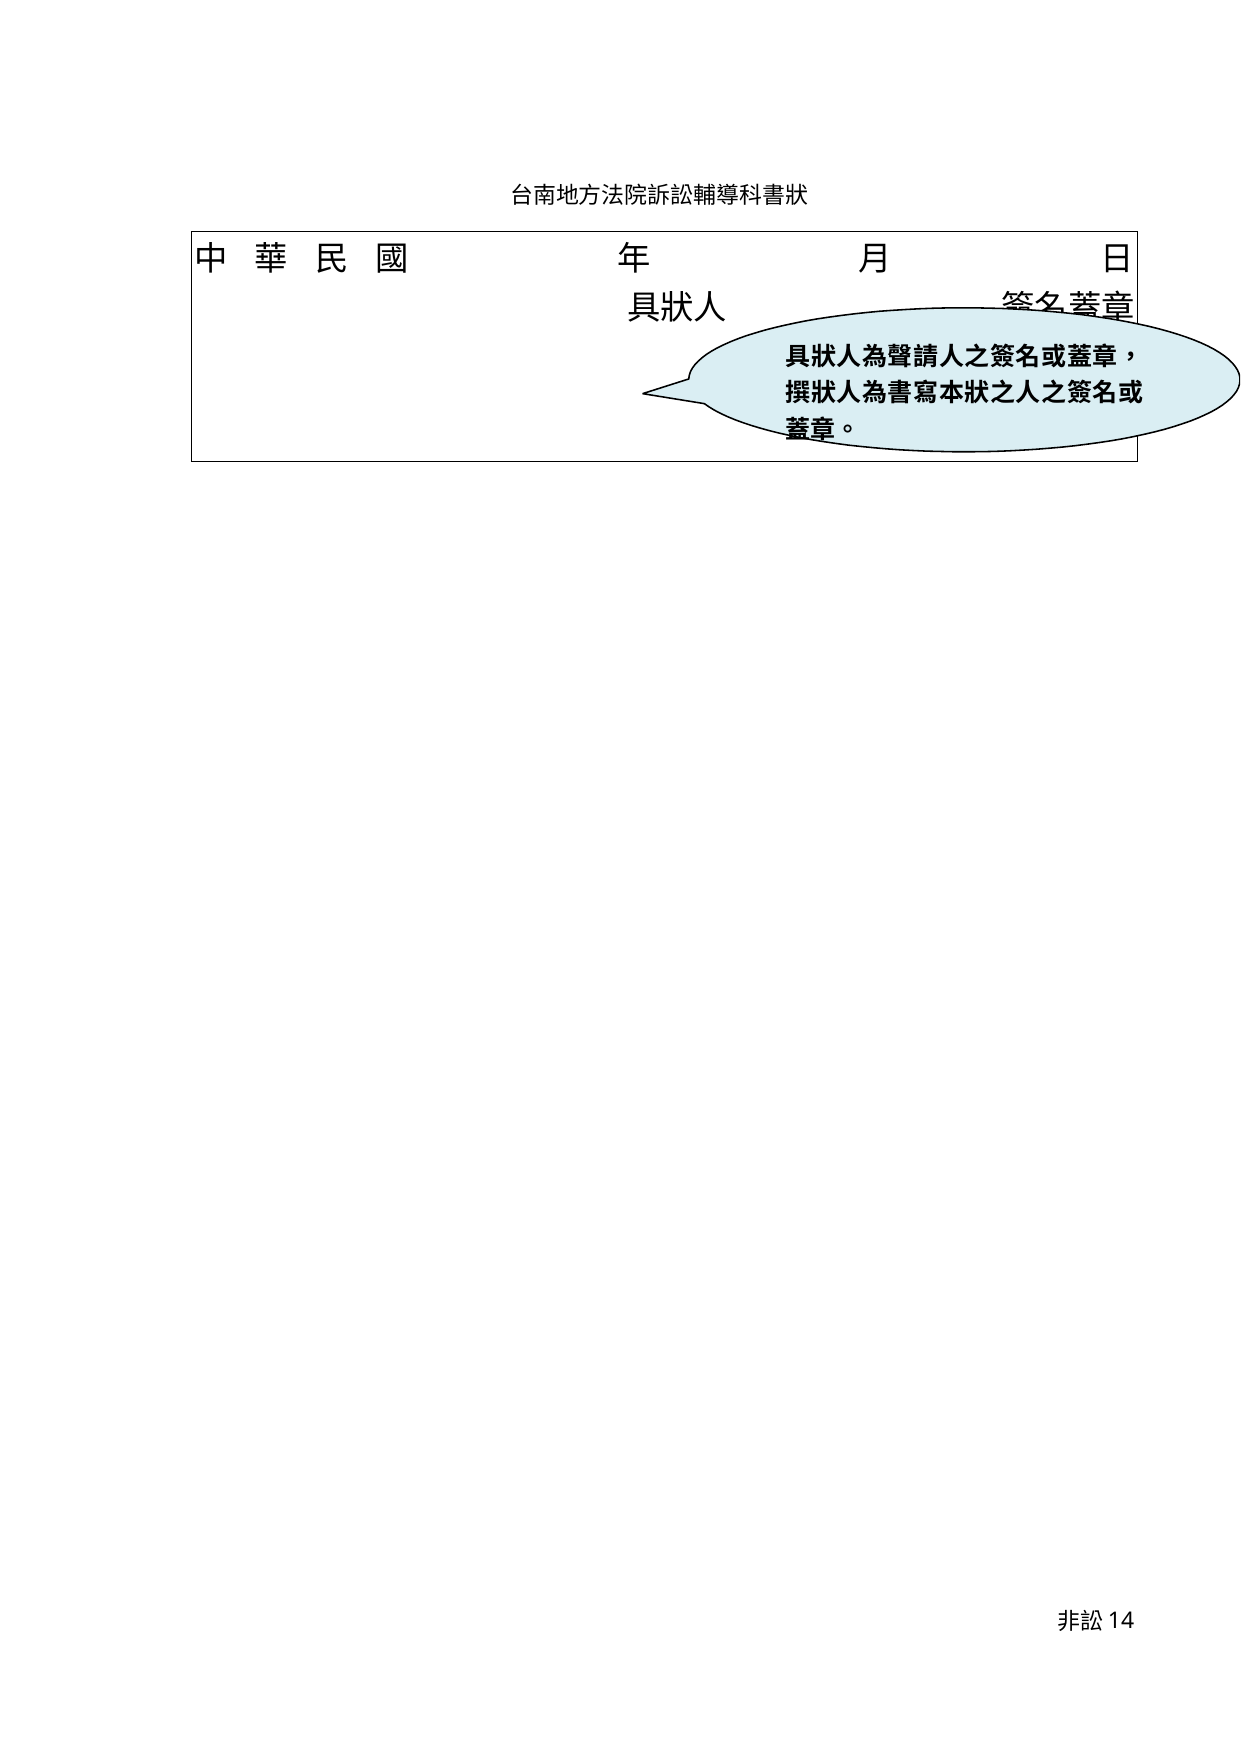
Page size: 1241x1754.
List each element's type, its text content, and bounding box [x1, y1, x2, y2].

table_cell 中華民國 年 月 日 具狀人 簽名蓋章 簽名蓋章 [192, 232, 1137, 461]
